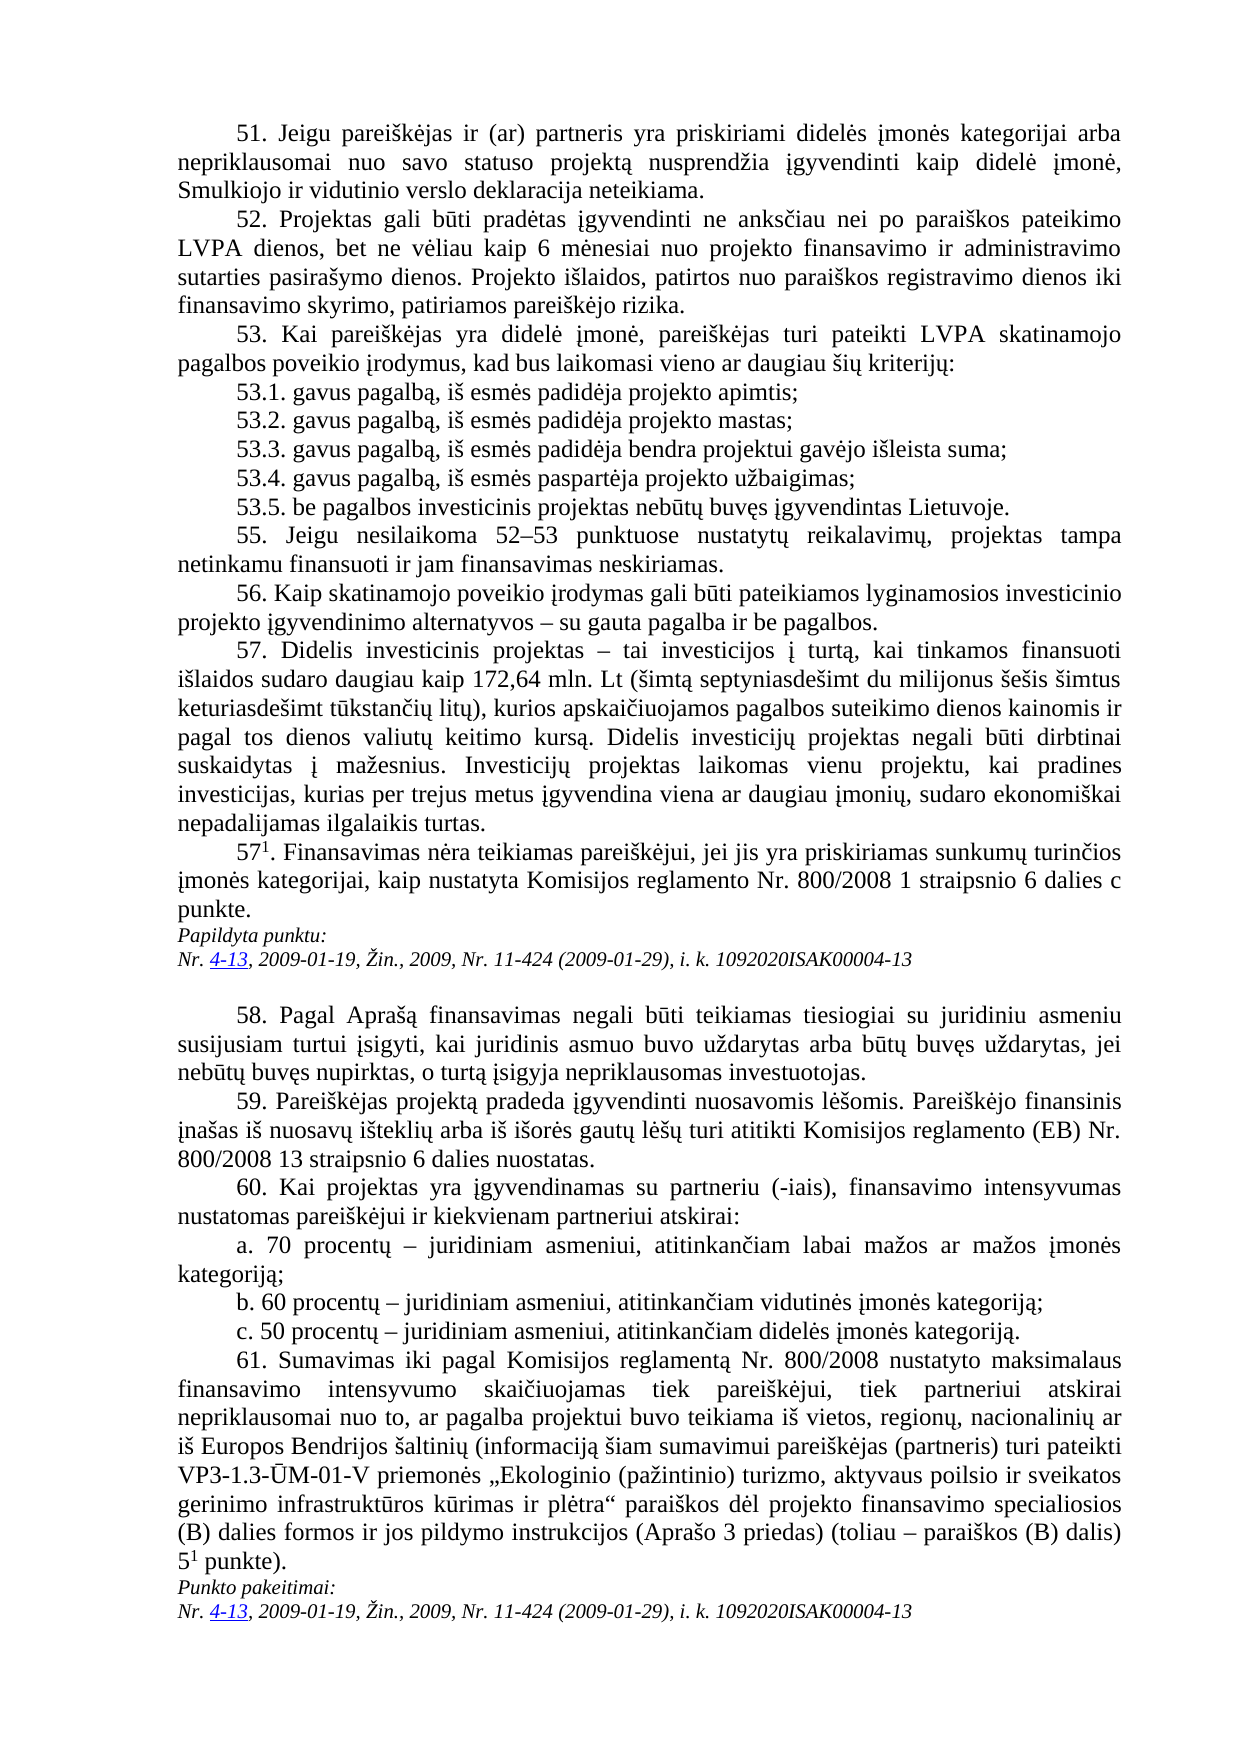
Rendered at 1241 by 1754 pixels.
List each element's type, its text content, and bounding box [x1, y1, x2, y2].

text Nr. 4-13, 2009-01-19, Žin., 2009, Nr. 11-424 (2009-01-29), i. k. 1092020ISAK00004-13 [177, 947, 1122, 971]
text 53.1. gavus pagalbą, iš esmės padidėja projekto apimtis; [177, 377, 1122, 406]
text 571. Finansavimas nėra teikiamas pareiškėjui, jei jis yra priskiriamas sunkumų turinčios įmonės kategorijai, kaip nustatyta Komisijos reglamento Nr. 800/2008 1 straipsnio 6 dalies c punkte. [177, 837, 1122, 923]
text b. 60 procentų – juridiniam asmeniui, atitinkančiam vidutinės įmonės kategoriją; [177, 1287, 1122, 1316]
text 53.3. gavus pagalbą, iš esmės padidėja bendra projektui gavėjo išleista suma; [177, 434, 1122, 463]
text Nr. 4-13, 2009-01-19, Žin., 2009, Nr. 11-424 (2009-01-29), i. k. 1092020ISAK00004-13 [177, 1599, 1122, 1623]
text 52. Projektas gali būti pradėtas įgyvendinti ne anksčiau nei po paraiškos pateikimo LVPA dienos, bet ne vėliau kaip 6 mėnesiai nuo projekto finansavimo ir administravimo sutarties pasirašymo dienos. Projekto išlaidos, patirtos nuo paraiškos registravimo dienos iki finansavimo skyrimo, patiriamos pareiškėjo rizika. [177, 204, 1122, 319]
text c. 50 procentų – juridiniam asmeniui, atitinkančiam didelės įmonės kategoriją. [177, 1316, 1122, 1345]
text 51. Jeigu pareiškėjas ir (ar) partneris yra priskiriami didelės įmonės kategorijai arba nepriklausomai nuo savo statuso projektą nusprendžia įgyvendinti kaip didelė įmonė, Smulkiojo ir vidutinio verslo deklaracija neteikiama. [177, 118, 1122, 204]
text 53.4. gavus pagalbą, iš esmės paspartėja projekto užbaigimas; [177, 463, 1122, 492]
text 59. Pareiškėjas projektą pradeda įgyvendinti nuosavomis lėšomis. Pareiškėjo finansinis įnašas iš nuosavų išteklių arba iš išorės gautų lėšų turi atitikti Komisijos reglamento (EB) Nr. 800/2008 13 straipsnio 6 dalies nuostatas. [177, 1086, 1122, 1172]
text a. 70 procentų – juridiniam asmeniui, atitinkančiam labai mažos ar mažos įmonės kategoriją; [177, 1230, 1122, 1287]
text 58. Pagal Aprašą finansavimas negali būti teikiamas tiesiogiai su juridiniu asmeniu susijusiam turtui įsigyti, kai juridinis asmuo buvo uždarytas arba būtų buvęs uždarytas, jei nebūtų buvęs nupirktas, o turtą įsigyja nepriklausomas investuotojas. [177, 1000, 1122, 1086]
text 57. Didelis investicinis projektas – tai investicijos į turtą, kai tinkamos finansuoti išlaidos sudaro daugiau kaip 172,64 mln. Lt (šimtą septyniasdešimt du milijonus šešis šimtus keturiasdešimt tūkstančių litų), kurios apskaičiuojamos pagalbos suteikimo dienos kainomis ir pagal tos dienos valiutų keitimo kursą. Didelis investicijų projektas negali būti dirbtinai suskaidytas į mažesnius. Investicijų projektas laikomas vienu projektu, kai pradines investicijas, kurias per trejus metus įgyvendina viena ar daugiau įmonių, sudaro ekonomiškai nepadalijamas ilgalaikis turtas. [177, 636, 1122, 837]
text Punkto pakeitimai: [177, 1575, 1122, 1599]
text 61. Sumavimas iki pagal Komisijos reglamentą Nr. 800/2008 nustatyto maksimalaus finansavimo intensyvumo skaičiuojamas tiek pareiškėjui, tiek partneriui atskirai nepriklausomai nuo to, ar pagalba projektui buvo teikiama iš vietos, regionų, nacionalinių ar iš Europos Bendrijos šaltinių (informaciją šiam sumavimui pareiškėjas (partneris) turi pateikti VP3-1.3-ŪM-01-V priemonės „Ekologinio (pažintinio) turizmo, aktyvaus poilsio ir sveikatos gerinimo infrastruktūros kūrimas ir plėtra“ paraiškos dėl projekto finansavimo specialiosios (B) dalies formos ir jos pildymo instrukcijos (Aprašo 3 priedas) (toliau – paraiškos (B) dalis) 51 punkte). [177, 1345, 1122, 1575]
text 55. Jeigu nesilaikoma 52–53 punktuose nustatytų reikalavimų, projektas tampa netinkamu finansuoti ir jam finansavimas neskiriamas. [177, 521, 1122, 578]
text 60. Kai projektas yra įgyvendinamas su partneriu (-iais), finansavimo intensyvumas nustatomas pareiškėjui ir kiekvienam partneriui atskirai: [177, 1172, 1122, 1230]
text 53.2. gavus pagalbą, iš esmės padidėja projekto mastas; [177, 406, 1122, 434]
text 53. Kai pareiškėjas yra didelė įmonė, pareiškėjas turi pateikti LVPA skatinamojo pagalbos poveikio įrodymus, kad bus laikomasi vieno ar daugiau šių kriterijų: [177, 319, 1122, 377]
text Papildyta punktu: [177, 923, 1122, 947]
text 53.5. be pagalbos investicinis projektas nebūtų buvęs įgyvendintas Lietuvoje. [177, 492, 1122, 521]
text 56. Kaip skatinamojo poveikio įrodymas gali būti pateikiamos lyginamosios investicinio projekto įgyvendinimo alternatyvos – su gauta pagalba ir be pagalbos. [177, 578, 1122, 636]
